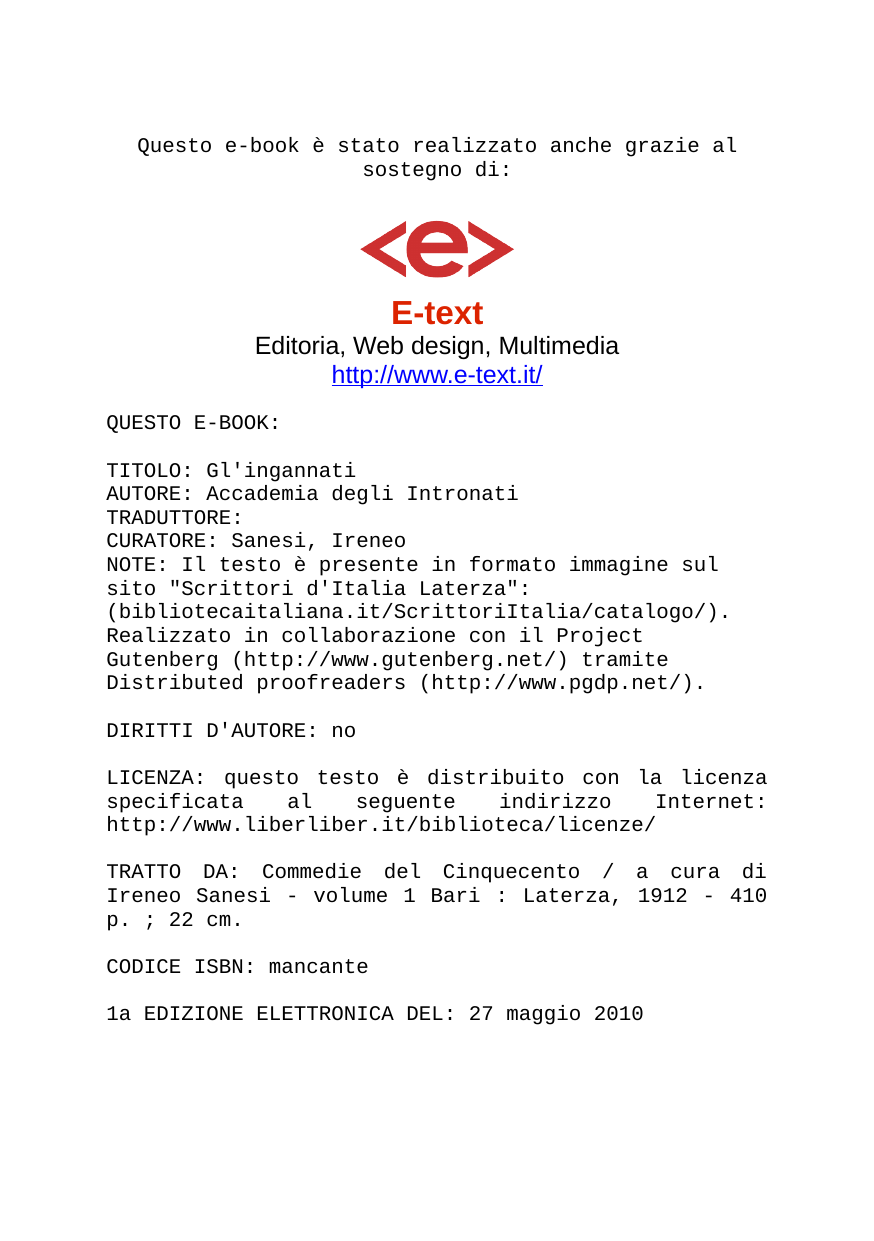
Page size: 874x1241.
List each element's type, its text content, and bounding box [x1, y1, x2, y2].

text TRADUTTORE: [106, 507, 768, 531]
text QUESTO E-BOOK: [106, 412, 768, 436]
text TITOLO: Gl'ingannati [106, 459, 768, 483]
text DIRITTI D'AUTORE: no [106, 720, 768, 743]
text 1a EDIZIONE ELETTRONICA DEL: 27 maggio 2010 [106, 1003, 768, 1027]
text (bibliotecaitaliana.it/ScrittoriItalia/catalogo/). [106, 601, 768, 625]
text E-text [106, 293, 768, 331]
text Editoria, Web design, Multimedia [106, 331, 768, 360]
text Realizzato in collaborazione con il Project Gutenberg (http://www.gutenberg.net/) tramite Distributed proofreaders (http://www.pgdp.net/). [106, 625, 768, 696]
text AUTORE: Accademia degli Intronati [106, 483, 768, 507]
text CURATORE: Sanesi, Ireneo [106, 531, 768, 554]
picture [359, 220, 515, 278]
text LICENZA: questo testo è distribuito con la licenza specificata al seguente indirizzo Internet: http://www.liberliber.it/biblioteca/licenze/ [106, 767, 768, 838]
text http://www.e-text.it/ [106, 360, 768, 389]
text Questo e-book è stato realizzato anche grazie al sostegno di: [106, 135, 768, 182]
text CODICE ISBN: mancante [106, 956, 768, 980]
text TRATTO DA: Commedie del Cinquecento / a cura di Ireneo Sanesi - volume 1 Bari : Laterza, 1912 - 410 p. ; 22 cm. [106, 862, 768, 932]
text NOTE: Il testo è presente in formato immagine sul sito "Scrittori d'Italia Laterza": [106, 554, 768, 601]
